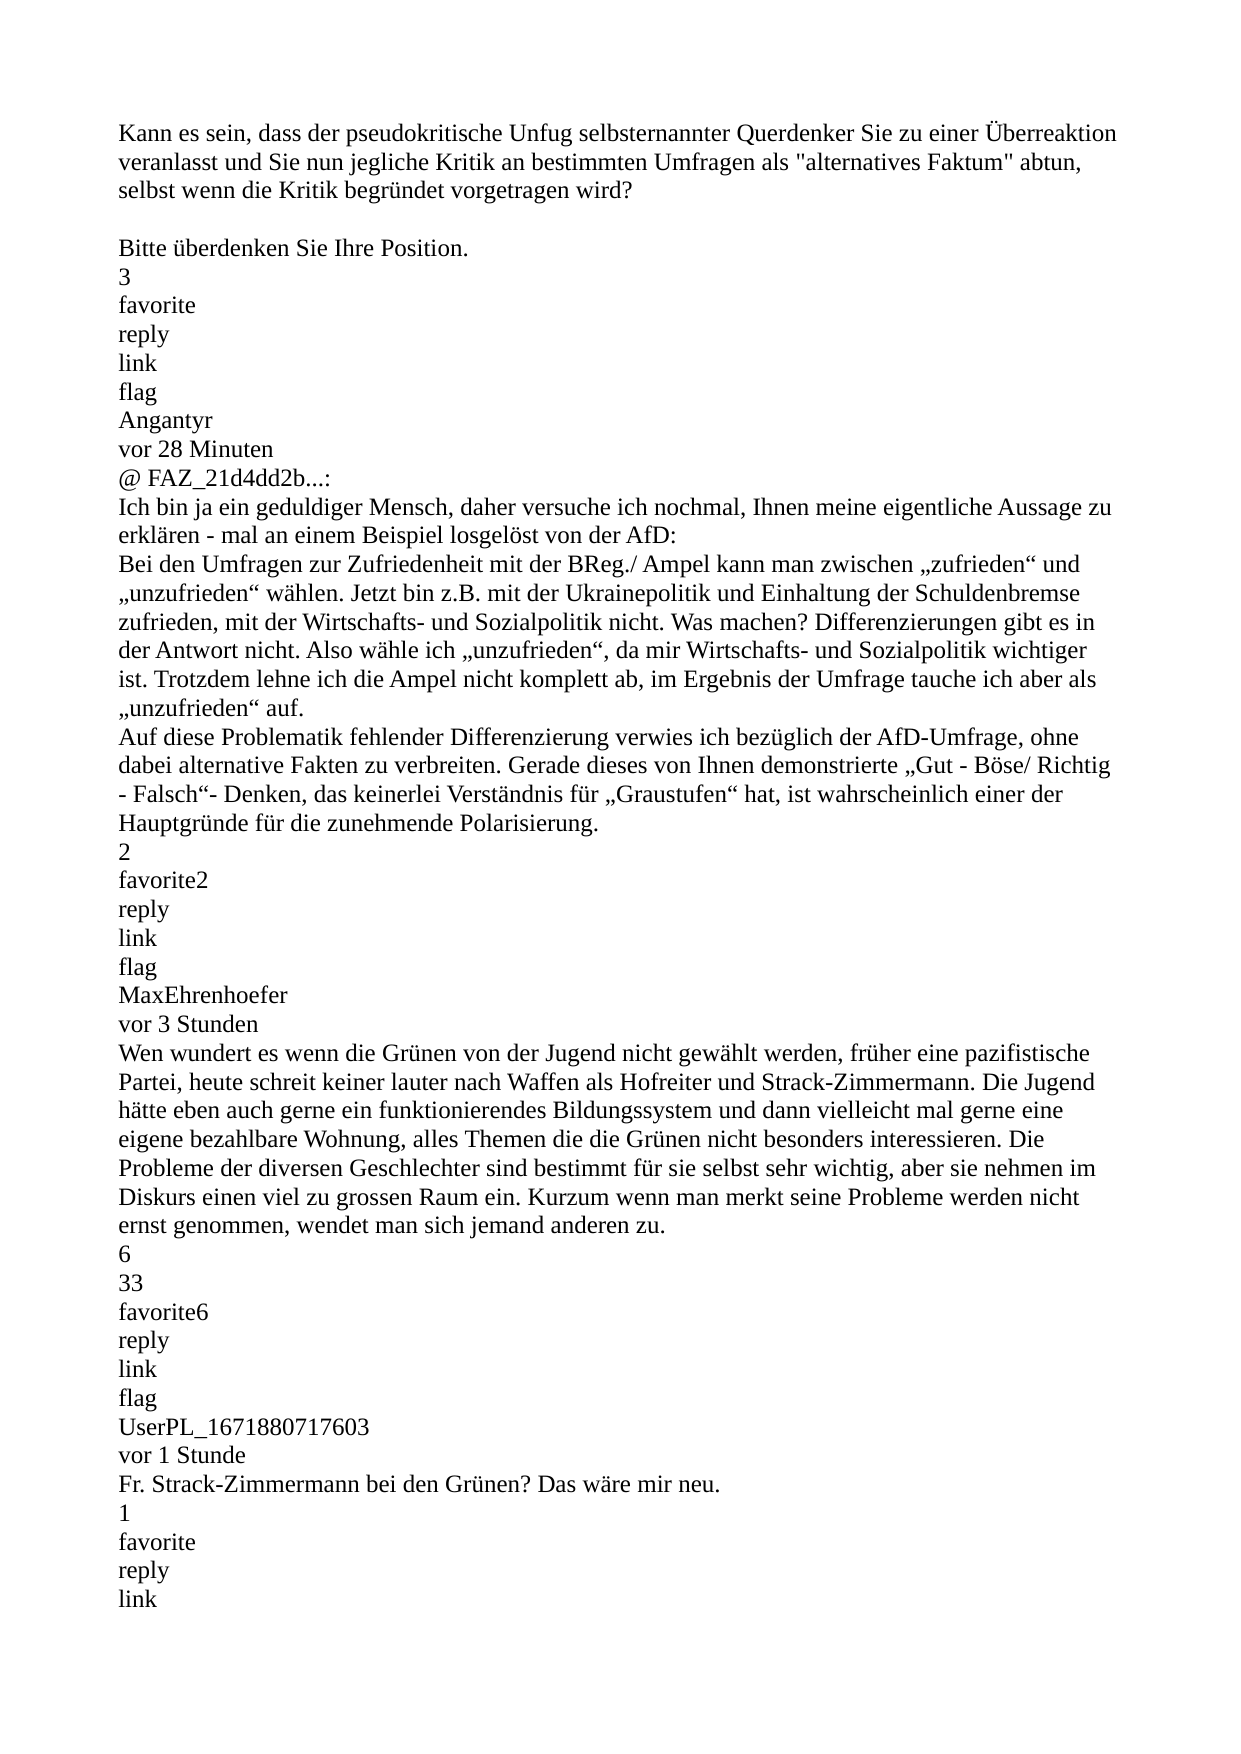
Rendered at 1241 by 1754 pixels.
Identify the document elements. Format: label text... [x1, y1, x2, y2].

text @ FAZ_21d4dd2b...: Ich bin ja ein geduldiger Mensch, daher versuche ich nochmal, Ihnen meine eigentliche Aussage zu erklären - mal an einem Beispiel losgelöst von der AfD: Bei den Umfragen zur Zufriedenheit mit der BReg./ Ampel kann man zwischen „zufrieden“ und „unzufrieden“ wählen. Jetzt bin z.B. mit der Ukrainepolitik und Einhaltung der Schuldenbremse zufrieden, mit der Wirtschafts- und Sozialpolitik nicht. Was machen? Differenzierungen gibt es in der Antwort nicht. Also wähle ich „unzufrieden“, da mir Wirtschafts- und Sozialpolitik wichtiger ist. Trotzdem lehne ich die Ampel nicht komplett ab, im Ergebnis der Umfrage tauche ich aber als „unzufrieden“ auf. Auf diese Problematik fehlender Differenzierung verwies ich bezüglich der AfD-Umfrage, ohne dabei alternative Fakten zu verbreiten. Gerade dieses von Ihnen demonstrierte „Gut - Böse/ Richtig - Falsch“- Denken, das keinerlei Verständnis für „Graustufen“ hat, ist wahrscheinlich einer der Hauptgründe für die zunehmende Polarisierung. [118, 463, 1122, 837]
text 3 [118, 262, 1122, 291]
text reply [118, 894, 1122, 923]
text link [118, 1354, 1122, 1383]
text 6 [118, 1239, 1122, 1268]
text 2 [118, 837, 1122, 866]
text link [118, 923, 1122, 952]
text favorite [118, 1527, 1122, 1556]
text Fr. Strack-Zimmermann bei den Grünen? Das wäre mir neu. [118, 1469, 1122, 1498]
text reply [118, 1556, 1122, 1584]
text favorite [118, 291, 1122, 319]
text Angantyr [118, 406, 1122, 434]
text reply [118, 1326, 1122, 1354]
text 1 [118, 1498, 1122, 1527]
text flag [118, 1383, 1122, 1412]
text vor 1 Stunde [118, 1441, 1122, 1469]
text Kann es sein, dass der pseudokritische Unfug selbsternannter Querdenker Sie zu einer Überreaktion veranlasst und Sie nun jegliche Kritik an bestimmten Umfragen als "alternatives Faktum" abtun, selbst wenn die Kritik begründet vorgetragen wird? Bitte überdenken Sie Ihre Position. [118, 118, 1122, 262]
text 33 [118, 1268, 1122, 1297]
text favorite6 [118, 1297, 1122, 1326]
text Wen wundert es wenn die Grünen von der Jugend nicht gewählt werden, früher eine pazifistische Partei, heute schreit keiner lauter nach Waffen als Hofreiter und Strack-Zimmermann. Die Jugend hätte eben auch gerne ein funktionierendes Bildungssystem und dann vielleicht mal gerne eine eigene bezahlbare Wohnung, alles Themen die die Grünen nicht besonders interessieren. Die Probleme der diversen Geschlechter sind bestimmt für sie selbst sehr wichtig, aber sie nehmen im Diskurs einen viel zu grossen Raum ein. Kurzum wenn man merkt seine Probleme werden nicht ernst genommen, wendet man sich jemand anderen zu. [118, 1038, 1122, 1239]
text UserPL_1671880717603 [118, 1412, 1122, 1441]
text favorite2 [118, 866, 1122, 894]
text reply [118, 319, 1122, 348]
text link [118, 348, 1122, 377]
text vor 3 Stunden [118, 1009, 1122, 1038]
text link [118, 1584, 1122, 1613]
text vor 28 Minuten [118, 434, 1122, 463]
text flag [118, 377, 1122, 406]
text flag [118, 952, 1122, 981]
text MaxEhrenhoefer [118, 981, 1122, 1009]
